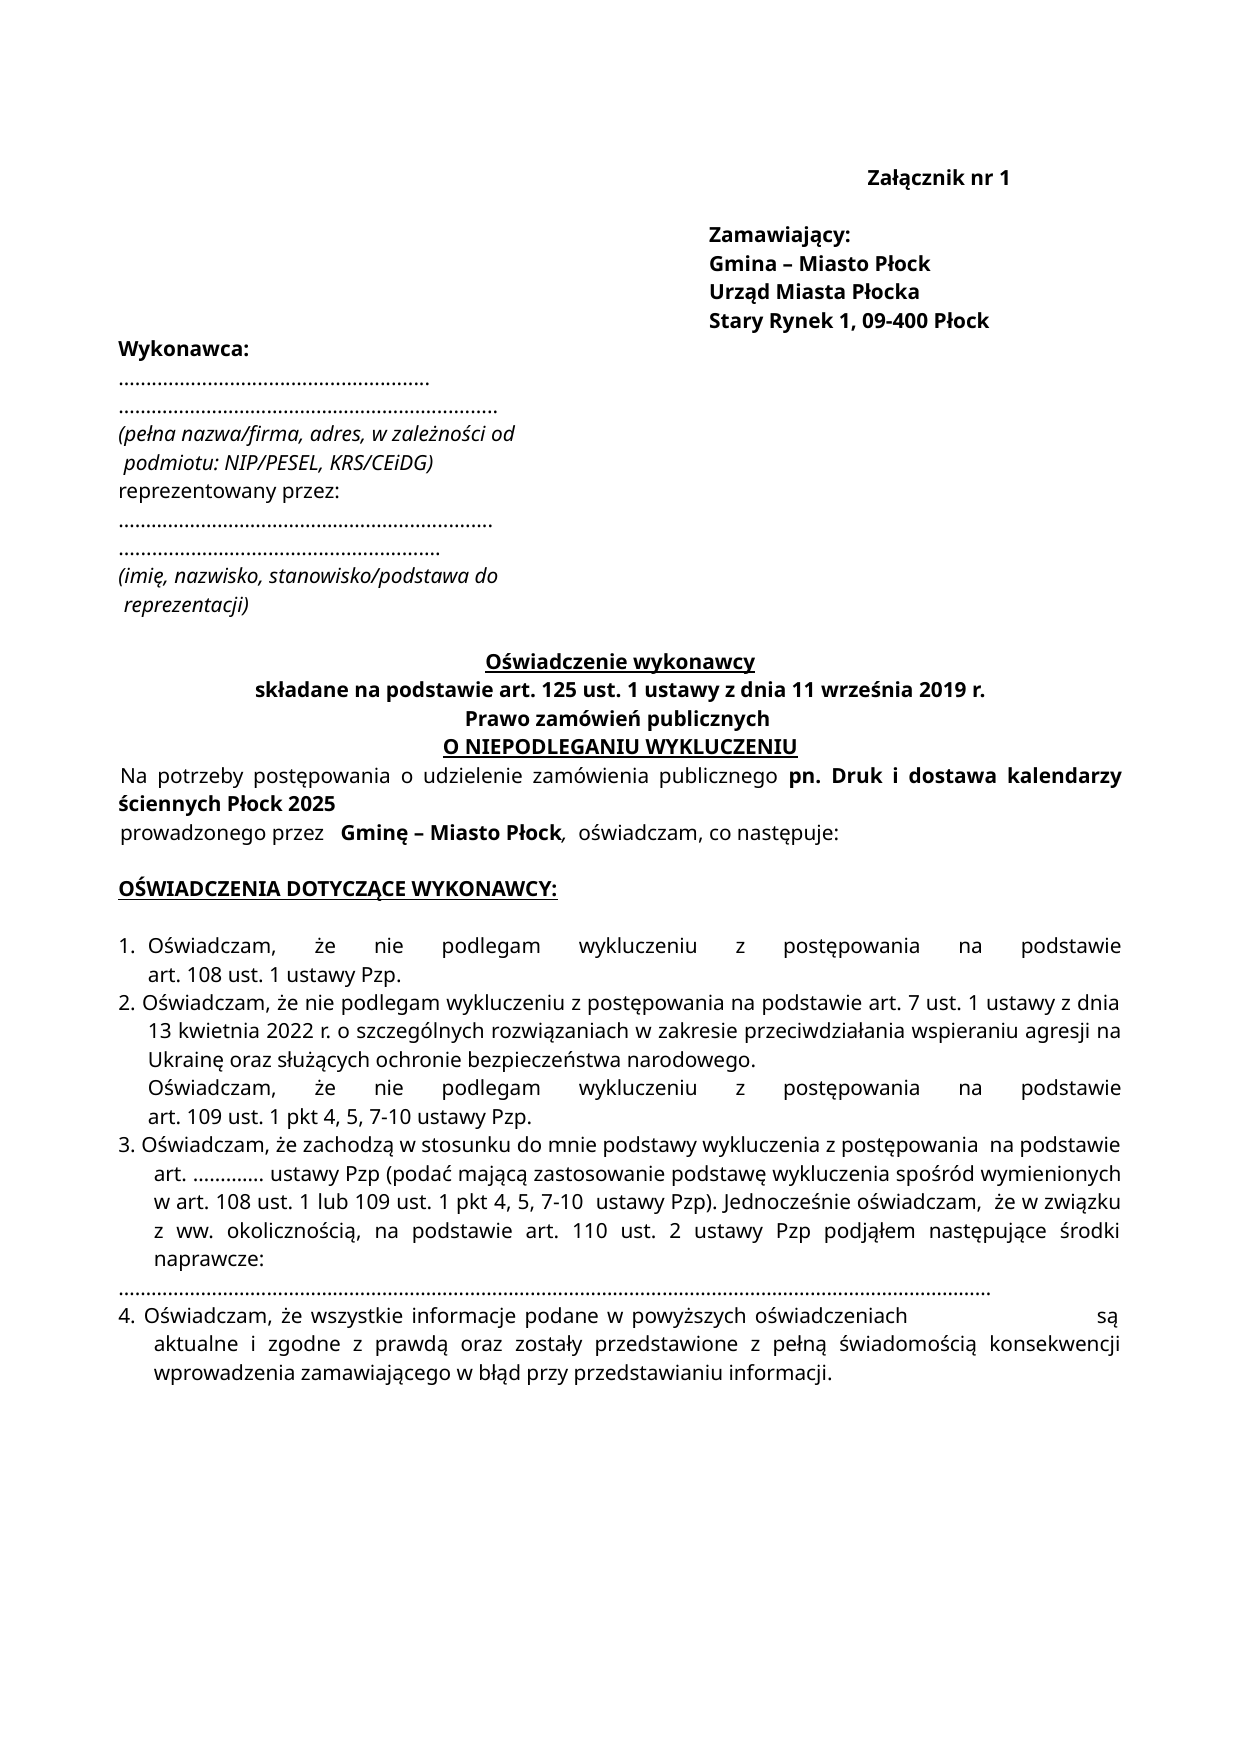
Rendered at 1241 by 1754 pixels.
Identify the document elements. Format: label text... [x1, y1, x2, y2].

text (imię, nazwisko, stanowisko/podstawa do [118, 562, 1122, 590]
text Urząd Miasta Płocka [118, 277, 1122, 306]
text Gmina – Miasto Płock [118, 249, 1122, 277]
text 3. Oświadczam, że zachodzą w stosunku do mnie podstawy wykluczenia z postępowania na podstawie art. …………. ustawy Pzp (podać mającą zastosowanie podstawę wykluczenia spośród wymienionych w art. 108 ust. 1 lub 109 ust. 1 pkt 4, 5, 7-10 ustawy Pzp). Jednocześnie oświadczam, że w związku z ww. okolicznością, na podstawie art. 110 ust. 2 ustawy Pzp podjąłem następujące środki naprawcze: [118, 1130, 1122, 1273]
text składane na podstawie art. 125 ust. 1 ustawy z dnia 11 września 2019 r. [118, 675, 1122, 704]
text 2. Oświadczam, że nie podlegam wykluczeniu z postępowania na podstawie art. 7 ust. 1 ustawy z dnia 13 kwietnia 2022 r. o szczególnych rozwiązaniach w zakresie przeciwdziałania wspieraniu agresji na Ukrainę oraz służących ochronie bezpieczeństwa narodowego. [118, 988, 1122, 1073]
text 1. Oświadczam, że nie podlegam wykluczeniu z postępowania na podstawie art. 108 ust. 1 ustawy Pzp. [118, 931, 1122, 988]
text Zamawiający: [118, 220, 1122, 249]
text ……………………………………………................. [118, 505, 1122, 533]
text OŚWIADCZENIA DOTYCZĄCE WYKONAWCY: [118, 874, 1122, 903]
text 4. Oświadczam, że wszystkie informacje podane w powyższych oświadczeniach są aktualne i zgodne z prawdą oraz zostały przedstawione z pełną świadomością konsekwencji wprowadzenia zamawiającego w błąd przy przedstawianiu informacji. [118, 1301, 1122, 1386]
text Oświadczam, że nie podlegam wykluczeniu z postępowania na podstawie art. 109 ust. 1 pkt 4, 5, 7-10 ustawy Pzp. [118, 1073, 1122, 1130]
text …………………………………………………............ [118, 391, 1122, 419]
text podmiotu: NIP/PESEL, KRS/CEiDG) [118, 448, 1122, 476]
text Prawo zamówień publicznych [118, 704, 1122, 732]
text …..................................................... [118, 363, 1122, 391]
text (pełna nazwa/firma, adres, w zależności od [118, 419, 1122, 448]
text Na potrzeby postępowania o udzielenie zamówienia publicznego pn. Druk i dostawa kalendarzy ściennych Płock 2025 [118, 761, 1122, 818]
text reprezentowany przez: [118, 476, 1122, 505]
text Oświadczenie wykonawcy [118, 647, 1122, 675]
text prowadzonego przez Gminę – Miasto Płock, oświadczam, co następuje: [118, 818, 1122, 846]
text reprezentacji) [118, 590, 1122, 618]
text Wykonawca: [118, 334, 1122, 363]
text Załącznik nr 1 [118, 163, 1122, 220]
text …………………………………………………………………………………………………………………………………………… [118, 1273, 1122, 1301]
text O NIEPODLEGANIU WYKLUCZENIU [118, 732, 1122, 761]
text Stary Rynek 1, 09-400 Płock [118, 306, 1122, 334]
text .............……….................................... [118, 533, 1122, 562]
